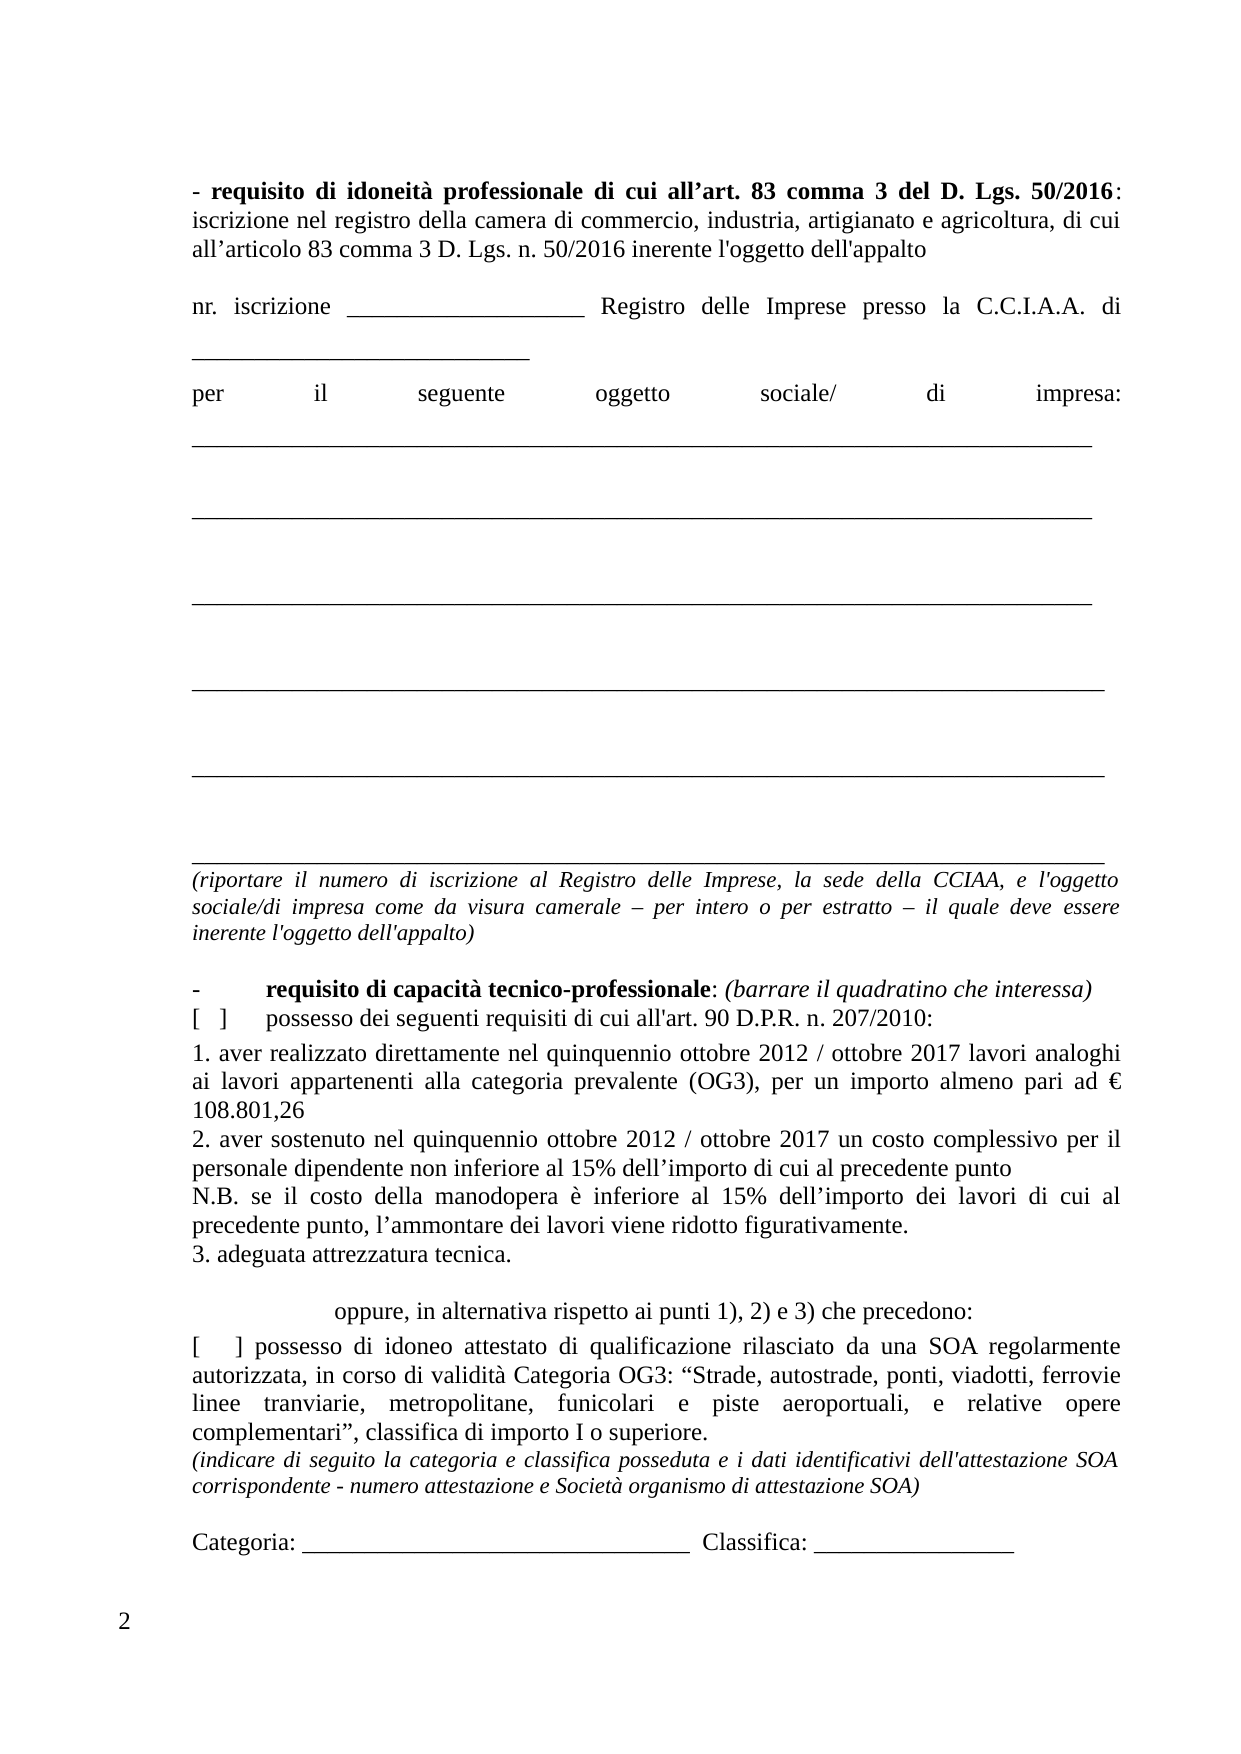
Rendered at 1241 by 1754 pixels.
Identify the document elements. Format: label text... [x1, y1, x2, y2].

text _________________________________________________________________________ [192, 751, 1122, 780]
text Categoria: _______________________________ Classifica: ________________ [192, 1527, 1122, 1556]
text 3. adeguata attrezzatura tecnica. [192, 1239, 1122, 1268]
text ________________________________________________________________________ [192, 579, 1122, 608]
text _________________________________________________________________________ [192, 838, 1122, 866]
text [ ] possesso di idoneo attestato di qualificazione rilasciato da una SOA regolarmente autorizzata, in corso di validità Categoria OG3: “Strade, autostrade, ponti, viadotti, ferrovie linee tranviarie, metropolitane, funicolari e piste aeroportuali, e relative opere complementari”, classifica di importo I o superiore. [192, 1331, 1122, 1446]
text nr. iscrizione ___________________ Registro delle Imprese presso la C.C.I.A.A. di ___________________________ [192, 291, 1122, 363]
text ________________________________________________________________________ [192, 493, 1122, 521]
text 1. aver realizzato direttamente nel quinquennio ottobre 2012 / ottobre 2017 lavori analoghi ai lavori appartenenti alla categoria prevalente (OG3), per un importo almeno pari ad € 108.801,26 [192, 1038, 1122, 1124]
text _________________________________________________________________________ [192, 665, 1122, 694]
text (indicare di seguito la categoria e classifica posseduta e i dati identificativi dell'attestazione SOA corrispondente - numero attestazione e Società organismo di attestazione SOA) [192, 1446, 1122, 1499]
text [ ] possesso dei seguenti requisiti di cui all'art. 90 D.P.R. n. 207/2010: [192, 1003, 1122, 1032]
text N.B. se il costo della manodopera è inferiore al 15% dell’importo dei lavori di cui al precedente punto, l’ammontare dei lavori viene ridotto figurativamente. [192, 1181, 1122, 1239]
text 2. aver sostenuto nel quinquennio ottobre 2012 / ottobre 2017 un costo complessivo per il personale dipendente non inferiore al 15% dell’importo di cui al precedente punto [192, 1124, 1122, 1181]
text (riportare il numero di iscrizione al Registro delle Imprese, la sede della CCIAA, e l'oggetto sociale/di impresa come da visura camerale – per intero o per estratto – il quale deve essere inerente l'oggetto dell'appalto) [192, 866, 1122, 945]
text per il seguente oggetto sociale/ di impresa: ________________________________________________________________________ [192, 378, 1122, 449]
text oppure, in alternativa rispetto ai punti 1), 2) e 3) che precedono: [192, 1296, 1122, 1325]
text - requisito di idoneità professionale di cui all’art. 83 comma 3 del D. Lgs. 50/2016: iscrizione nel registro della camera di commercio, industria, artigianato e agricoltura, di cui all’articolo 83 comma 3 D. Lgs. n. 50/2016 inerente l'oggetto dell'appalto [192, 176, 1122, 263]
text - requisito di capacità tecnico-professionale: (barrare il quadratino che interessa) [192, 974, 1122, 1003]
